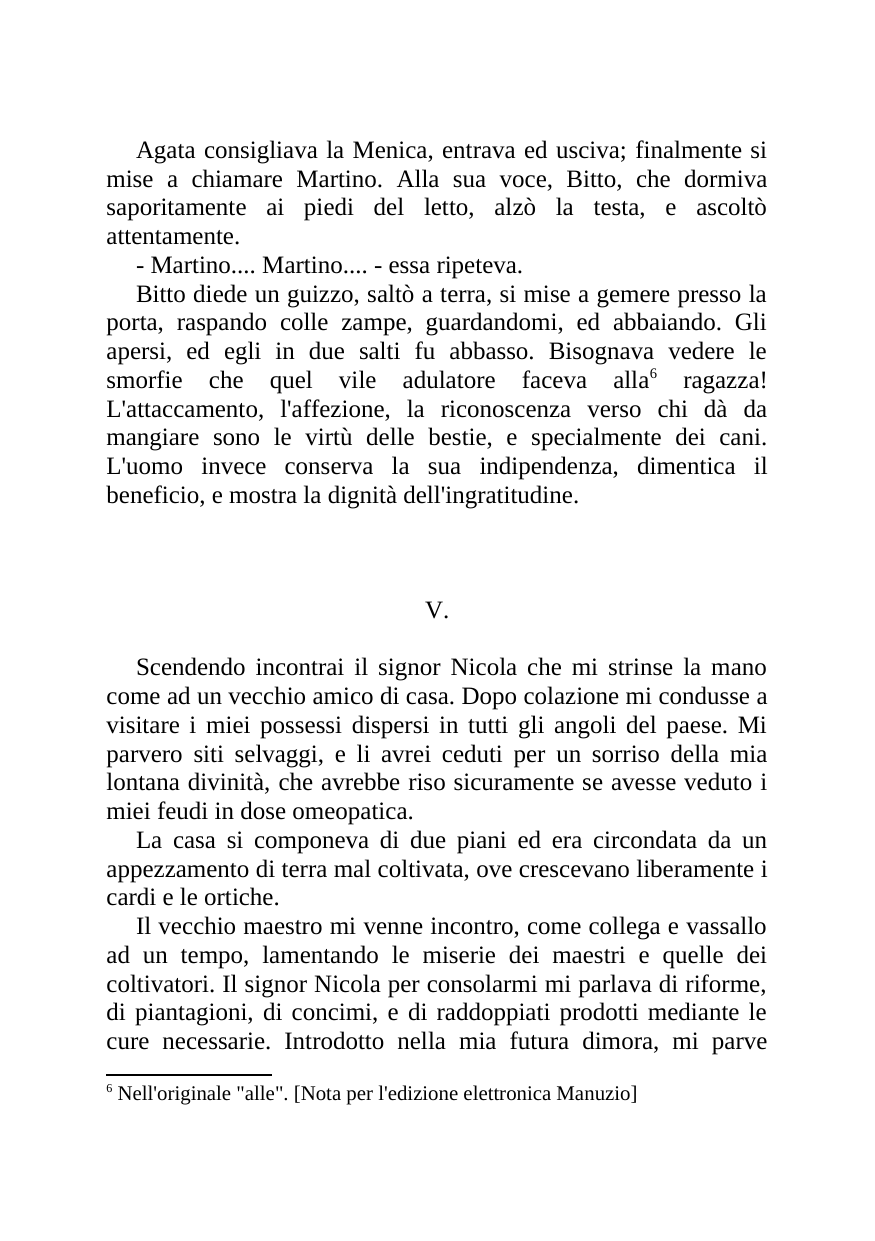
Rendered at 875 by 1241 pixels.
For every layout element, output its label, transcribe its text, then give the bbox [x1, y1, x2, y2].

text Bitto diede un guizzo, saltò a terra, si mise a gemere presso la porta, raspando colle zampe, guardandomi, ed abbaiando. Gli apersi, ed egli in due salti fu abbasso. Bisognava vedere le smorfie che quel vile adulatore faceva alla ragazza! L'attaccamento, l'affezione, la riconoscenza verso chi dà da mangiare sono le virtù delle bestie, e specialmente dei cani. L'uomo invece conserva la sua indipendenza, dimentica il beneficio, e mostra la dignità dell'ingratitudine. [106, 279, 768, 509]
text Scendendo incontrai il signor Nicola che mi strinse la mano come ad un vecchio amico di casa. Dopo colazione mi condusse a visitare i miei possessi dispersi in tutti gli angoli del paese. Mi parvero siti selvaggi, e li avrei ceduti per un sorriso della mia lontana divinità, che avrebbe riso sicuramente se avesse veduto i miei feudi in dose omeopatica. [106, 652, 768, 825]
text La casa si componeva di due piani ed era circondata da un appezzamento di terra mal coltivata, ove crescevano liberamente i cardi e le ortiche. [106, 825, 768, 911]
text Agata consigliava la Menica, entrava ed usciva; finalmente si mise a chiamare Martino. Alla sua voce, Bitto, che dormiva saporitamente ai piedi del letto, alzò la testa, e ascoltò attentamente. [106, 135, 768, 250]
text Nell'originale "alle". [Nota per l'edizione elettronica Manuzio] [106, 1081, 768, 1105]
text V. [106, 595, 768, 624]
text - Martino.... Martino.... - essa ripeteva. [106, 250, 768, 279]
text Il vecchio maestro mi venne incontro, come collega e vassallo ad un tempo, lamentando le miserie dei maestri e quelle dei coltivatori. Il signor Nicola per consolarmi mi parlava di riforme, di piantagioni, di concimi, e di raddoppiati prodotti mediante le cure necessarie. Introdotto nella mia futura dimora, mi parve [106, 911, 768, 1055]
